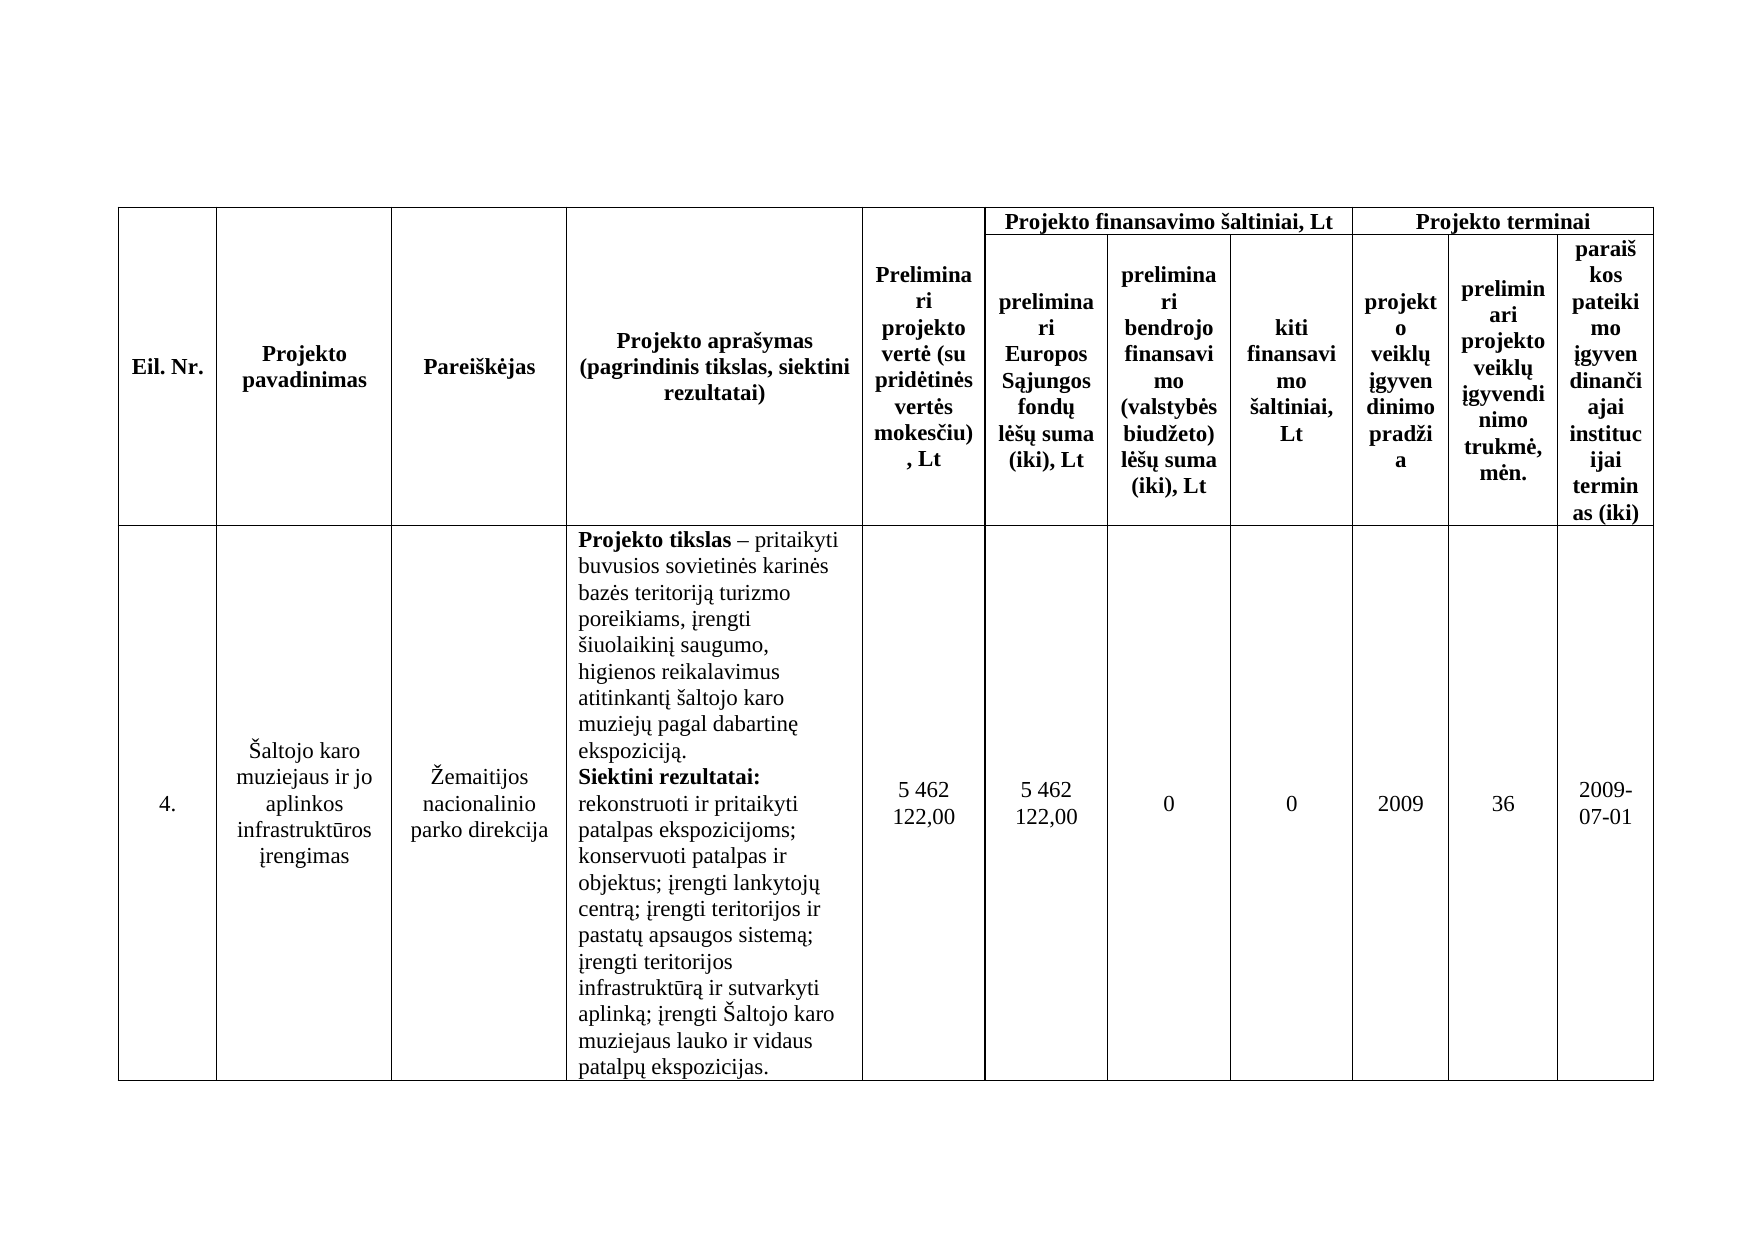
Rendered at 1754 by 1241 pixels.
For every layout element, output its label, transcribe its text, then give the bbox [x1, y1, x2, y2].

table_cell Žemaitijos nacionalinio parko direkcija [392, 526, 566, 1079]
table_header Preliminari projekto vertė (su pridėtinės vertės mokesčiu), Lt [863, 208, 984, 525]
table_header Projekto finansavimo šaltiniai, Lt [986, 208, 1352, 234]
table_cell Projekto tikslas – pritaikyti buvusios sovietinės karinės bazės teritoriją turizmo poreikiams, įrengti šiuolaikinį saugumo, higienos reikalavimus atitinkantį šaltojo karo muziejų pagal dabartinę ekspoziciją. Siektini rezultatai: rekonstruoti ir pritaikyti patalpas ekspozicijoms; konservuoti patalpas ir objektus; įrengti lankytojų centrą; įrengti teritorijos ir pastatų apsaugos sistemą; įrengti teritorijos infrastruktūrą ir sutvarkyti aplinką; įrengti Šaltojo karo muziejaus lauko ir vidaus patalpų ekspozicijas. [567, 526, 862, 1079]
table_cell preliminari projekto veiklų įgyvendinimo trukmė, mėn. [1449, 235, 1557, 525]
table_cell kiti finansavimo šaltiniai, Lt [1231, 235, 1352, 525]
table_header Projekto pavadinimas [217, 208, 391, 525]
table_cell 5 462 122,00 [986, 526, 1107, 1079]
table_header Eil. Nr. [119, 208, 216, 525]
table_cell preliminari Europos Sąjungos fondų lėšų suma (iki), Lt [986, 235, 1107, 525]
table_cell Šaltojo karo muziejaus ir jo aplinkos infrastruktūros įrengimas [217, 526, 391, 1079]
table_header Projekto terminai [1353, 208, 1653, 234]
table_cell preliminari bendrojo finansavimo (valstybės biudžeto) lėšų suma (iki), Lt [1108, 235, 1230, 525]
table_cell projekto veiklų įgyvendinimo pradžia [1353, 235, 1448, 525]
table_cell 2009 [1353, 526, 1448, 1079]
table_header Projekto aprašymas (pagrindinis tikslas, siektini rezultatai) [567, 208, 862, 525]
table_header Pareiškėjas [392, 208, 566, 525]
table_cell 5 462 122,00 [863, 526, 984, 1079]
table_cell 4. [119, 526, 216, 1079]
table_cell 0 [1108, 526, 1230, 1079]
table_cell 36 [1449, 526, 1557, 1079]
table_cell 2009-07-01 [1558, 526, 1653, 1079]
table_cell 0 [1231, 526, 1352, 1079]
table_cell paraiškos pateikimo įgyvendinančiajai institucijai terminas (iki) [1558, 235, 1653, 525]
